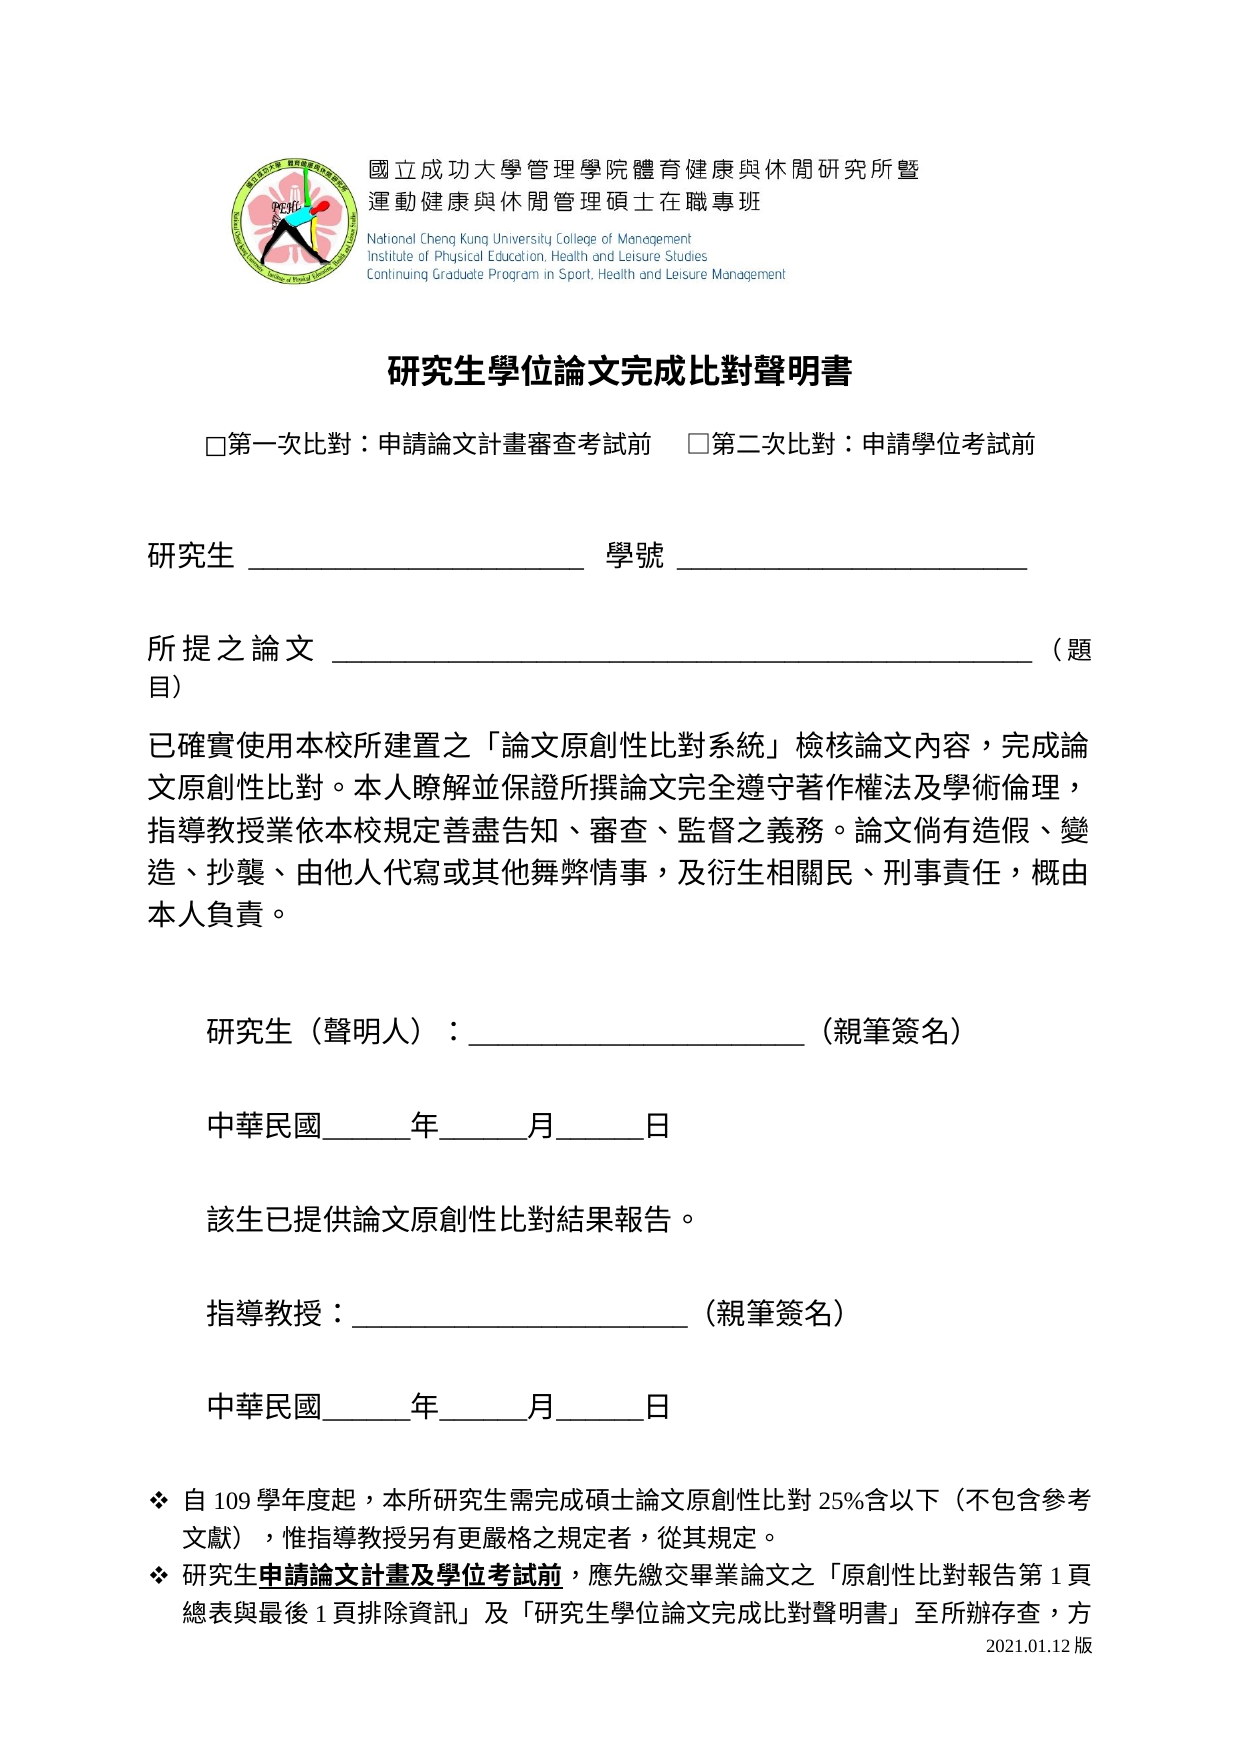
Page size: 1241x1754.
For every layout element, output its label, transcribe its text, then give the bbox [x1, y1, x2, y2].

text 該生已提供論文原創性比對結果報告。 [148, 1174, 1092, 1249]
text 已確實使用本校所建置之「論文原創性比對系統」檢核論文內容，完成論文原創性比對。本人瞭解並保證所撰論文完全遵守著作權法及學術倫理，指導教授業依本校規定善盡告知、審查、監督之義務。論文倘有造假、變造、抄襲、由他人代寫或其他舞弊情事，及衍生相關民、刑事責任，概由本人負責。 [148, 723, 1092, 934]
list 自109學年度起，本所研究生需完成碩士論文原創性比對25%含以下（不包含參考文獻），惟指導教授另有更嚴格之規定者，從其規定。 [148, 1474, 1092, 1549]
text 所提之論文 ________________________________________________（題目） [148, 625, 1092, 704]
text 中華民國______年______月______日 [148, 1080, 1092, 1155]
text 研究生（聲明人）：_______________________（親筆簽名） [148, 986, 1092, 1061]
text 研究生 _______________________ 學號 ________________________ [148, 510, 1092, 585]
list 研究生申請論文計畫及學位考試前，應先繳交畢業論文之「原創性比對報告第1頁總表與最後1頁排除資訊」及「研究生學位論文完成比對聲明書」至所辦存查，方 [148, 1549, 1092, 1624]
picture [147, 124, 1093, 142]
text 研究生學位論文完成比對聲明書 [148, 345, 1092, 393]
text 指導教授：_______________________（親筆簽名） [148, 1268, 1092, 1343]
text □第一次比對：申請論文計畫審查考試前 □第二次比對：申請學位考試前 [148, 417, 1092, 455]
text 中華民國______年______月______日 [148, 1361, 1092, 1436]
